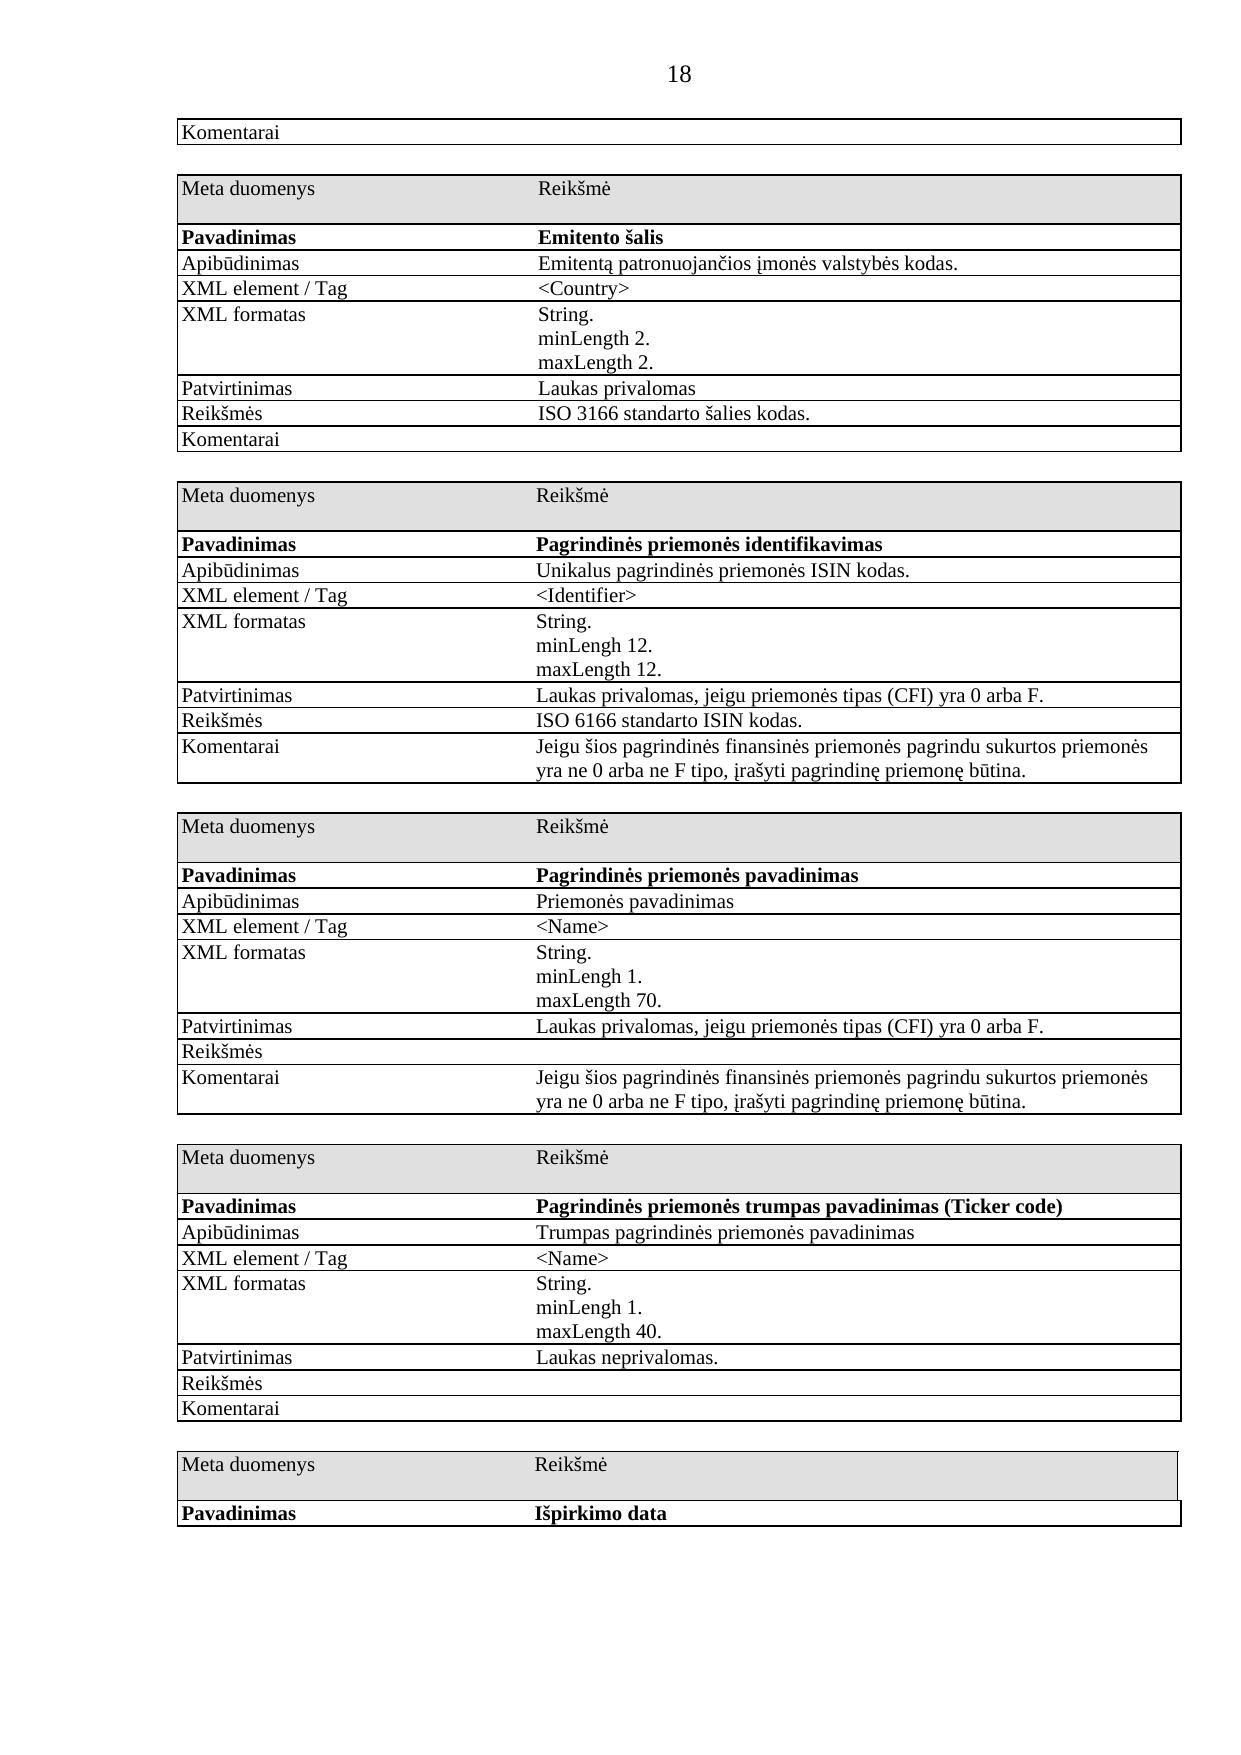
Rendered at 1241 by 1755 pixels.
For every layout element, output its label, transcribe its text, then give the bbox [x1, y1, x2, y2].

table_header Reikšmė [532, 483, 1180, 530]
table_header Reikšmė [534, 176, 1180, 223]
table_header Meta duomenys [178, 1452, 530, 1500]
table_cell [534, 427, 538, 451]
table_header Meta duomenys [178, 176, 534, 223]
table_cell [532, 1371, 536, 1394]
table_cell XML formatas [178, 1271, 532, 1343]
table_cell [534, 120, 538, 144]
table_cell XML formatas [178, 940, 532, 1012]
table_cell XML formatas [178, 302, 534, 374]
table_header Meta duomenys [178, 814, 532, 862]
table_cell [532, 1396, 536, 1420]
table_cell Komentarai [178, 734, 532, 782]
table_header Reikšmė [532, 1145, 1180, 1193]
table_cell Komentarai [178, 1065, 532, 1113]
table_header Reikšmė [532, 814, 1180, 862]
table_header Meta duomenys [178, 483, 532, 530]
table_header Meta duomenys [178, 1145, 532, 1193]
table_cell [532, 1040, 536, 1063]
table_header Reikšmė [530, 1452, 1177, 1500]
table_cell XML formatas [178, 609, 532, 681]
